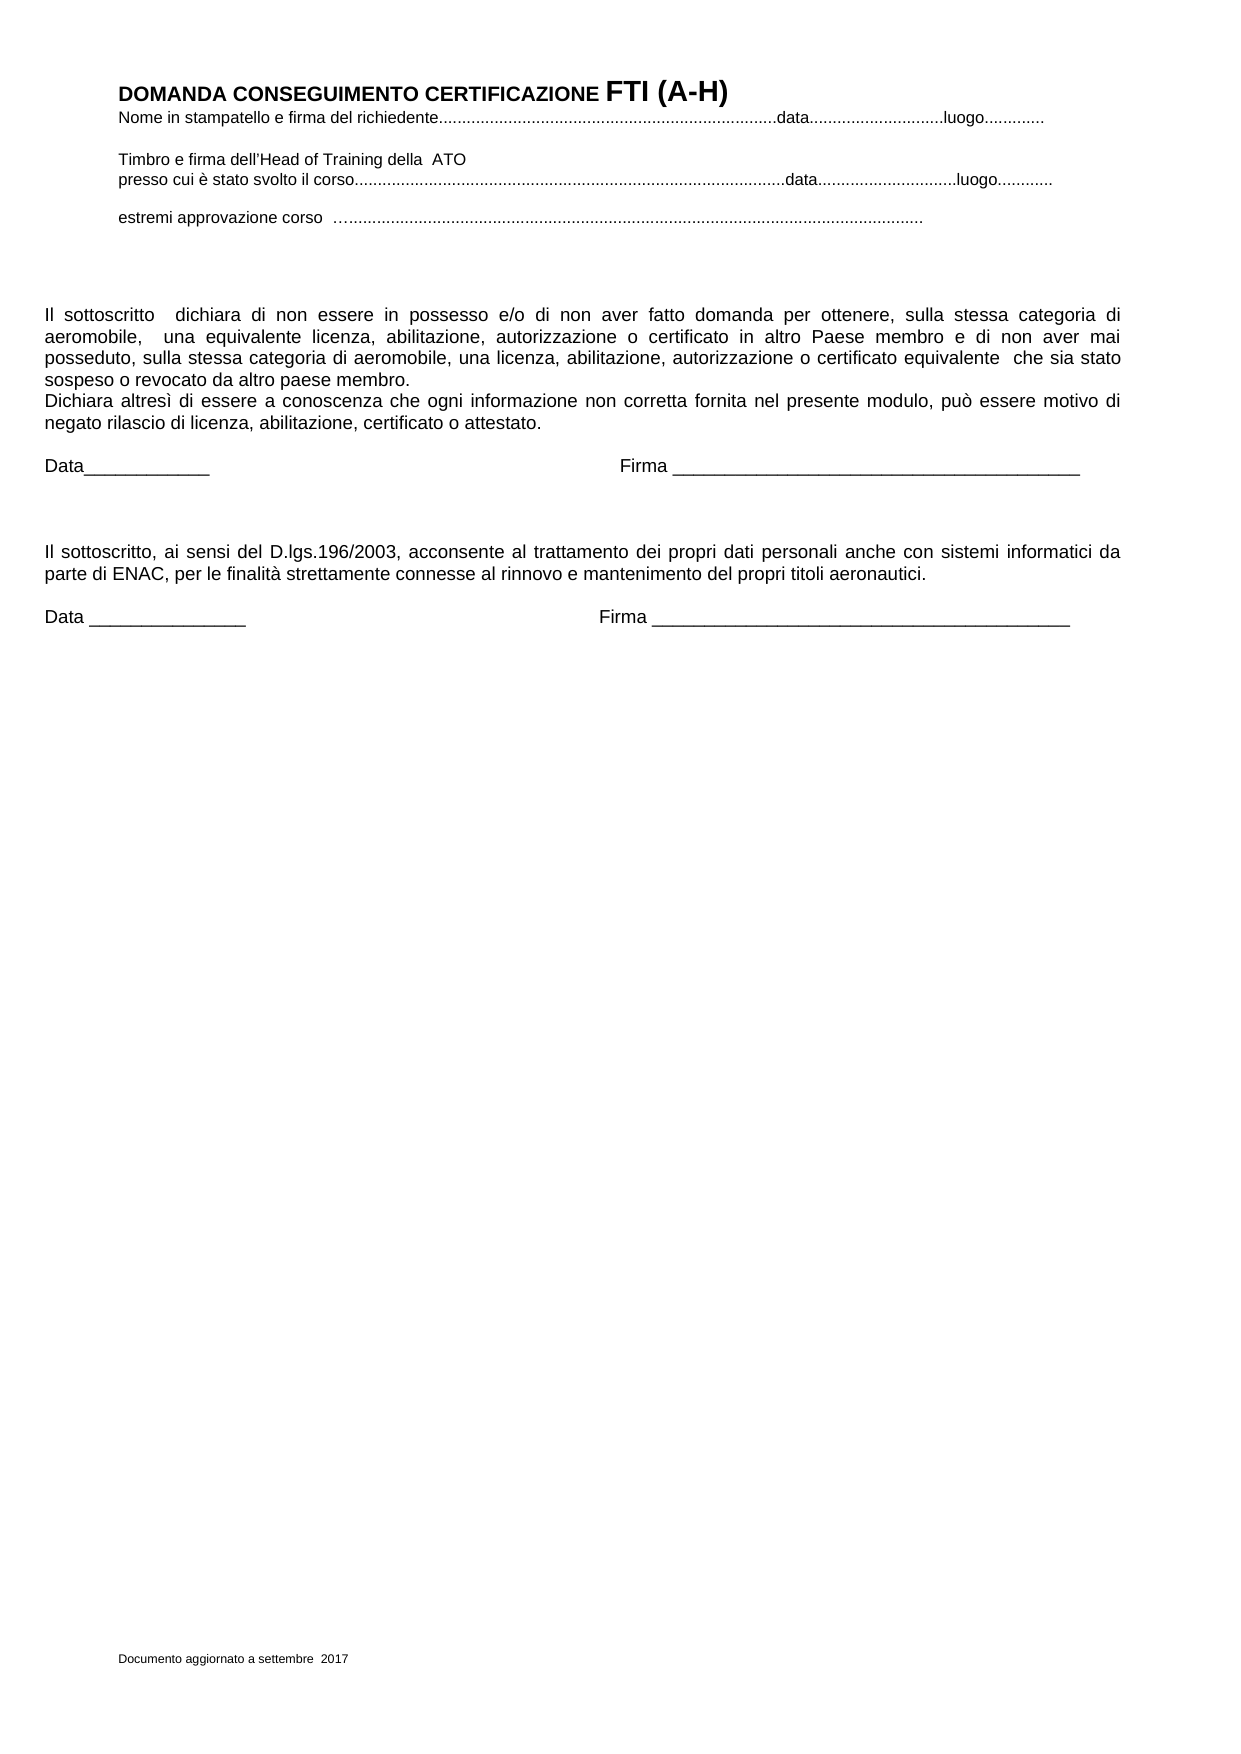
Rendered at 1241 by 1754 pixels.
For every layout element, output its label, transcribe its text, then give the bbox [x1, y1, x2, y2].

text Data____________ Firma _______________________________________ [44, 455, 1122, 476]
text Il sottoscritto dichiara di non essere in possesso e/o di non aver fatto domanda per ottenere, sulla stessa categoria di aeromobile, una equivalente licenza, abilitazione, autorizzazione o certificato in altro Paese membro e di non aver mai posseduto, sulla stessa categoria di aeromobile, una licenza, abilitazione, autorizzazione o certificato equivalente che sia stato sospeso o revocato da altro paese membro. [44, 304, 1122, 390]
text Timbro e firma dell’Head of Training della ATO [118, 146, 1122, 170]
text estremi approvazione corso …............................................................................................................................ [118, 208, 1187, 227]
text presso cui è stato svolto il corso.............................................................................................data..............................luogo............ [118, 170, 1187, 189]
text Il sottoscritto, ai sensi del D.lgs.196/2003, acconsente al trattamento dei propri dati personali anche con sistemi informatici da parte di ENAC, per le finalità strettamente connesse al rinnovo e mantenimento del propri titoli aeronautici. [44, 541, 1122, 584]
text Dichiara altresì di essere a conoscenza che ogni informazione non corretta fornita nel presente modulo, può essere motivo di negato rilascio di licenza, abilitazione, certificato o attestato. [44, 390, 1122, 433]
text Nome in stampatello e firma del richiedente.........................................................................data.............................luogo............. [118, 107, 1240, 127]
text Data _______________ Firma ________________________________________ [44, 606, 1122, 627]
